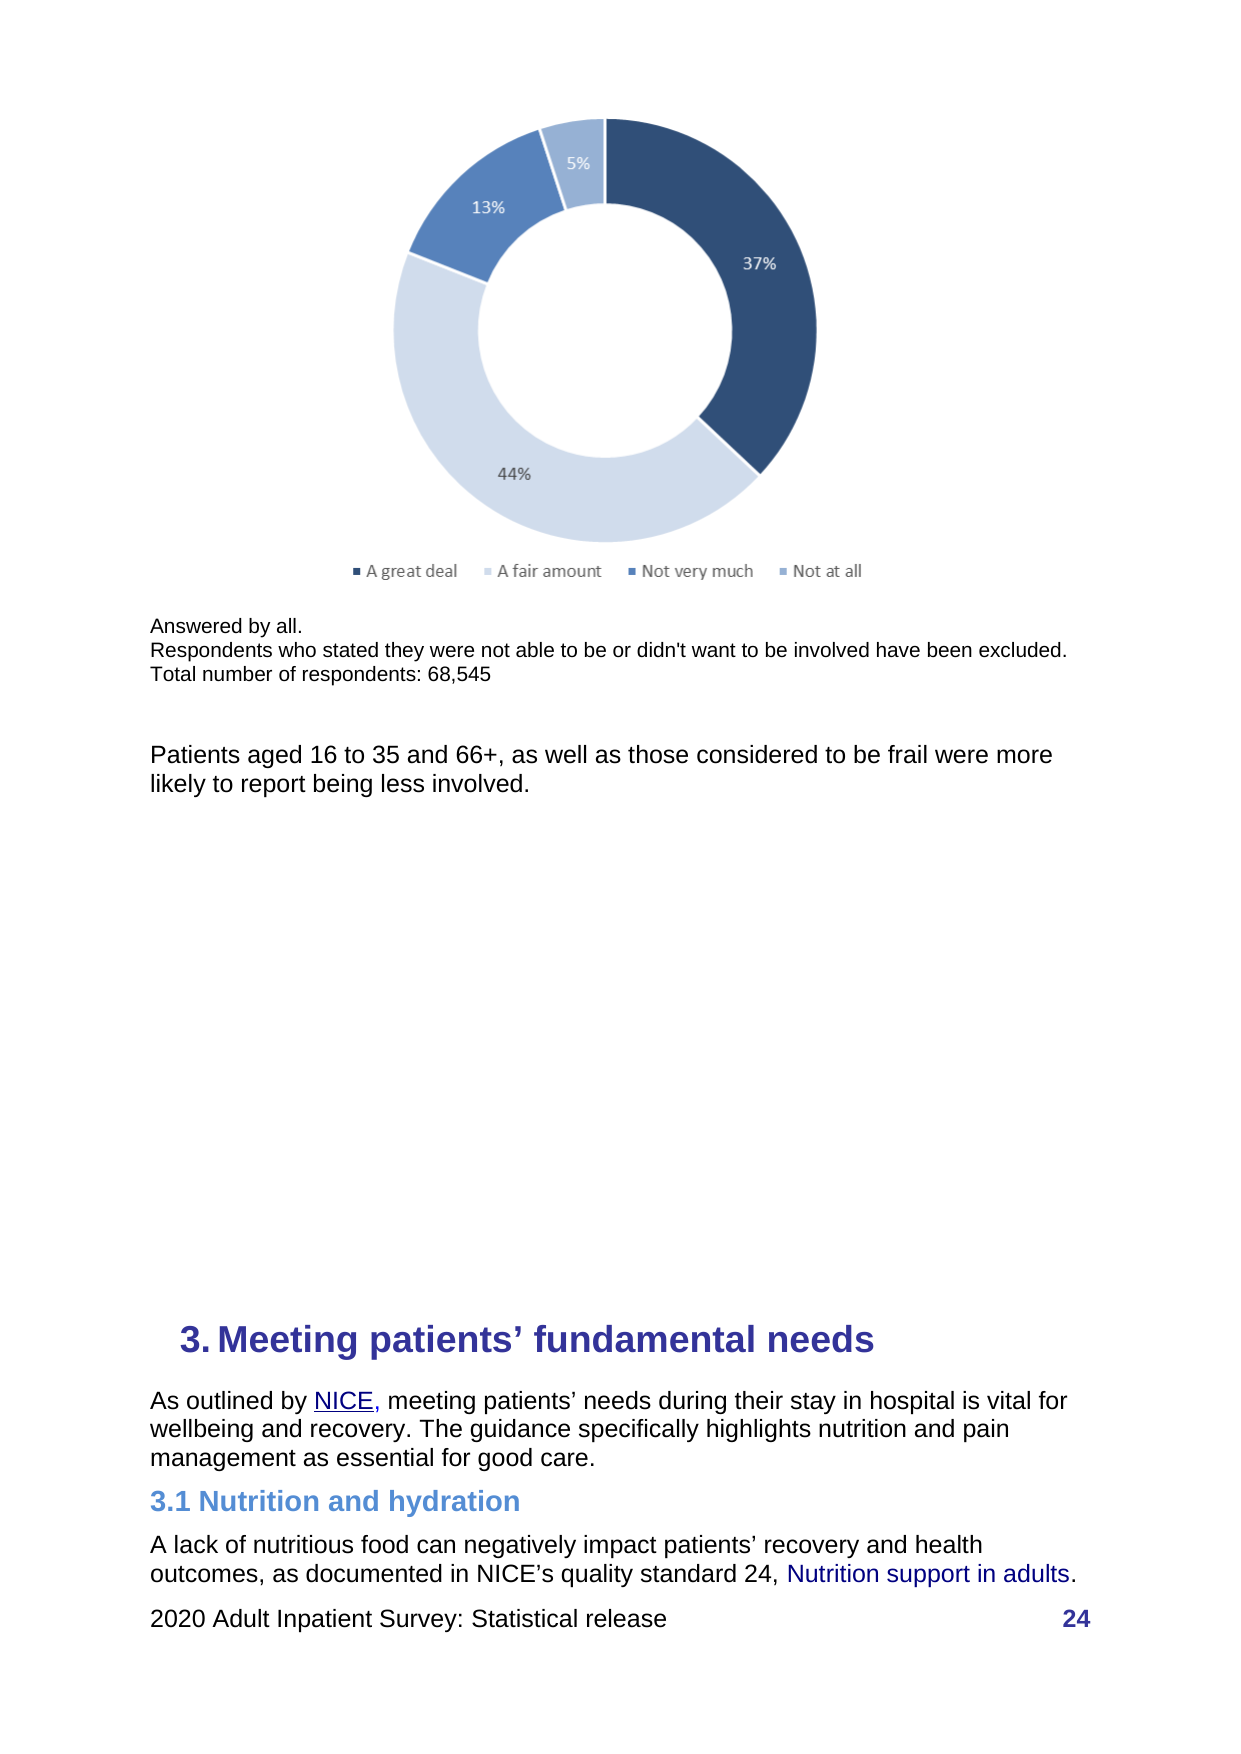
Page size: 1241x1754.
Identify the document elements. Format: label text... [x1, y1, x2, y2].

text Answered by all. Respondents who stated they were not able to be or didn't want to be involved have been excluded. [150, 614, 1090, 662]
text As outlined by NICE, meeting patients’ needs during their stay in hospital is vital for wellbeing and recovery. The guidance specifically highlights nutrition and pain management as essential for good care. [150, 1386, 1090, 1472]
text Total number of respondents: 68,545 [150, 662, 1090, 686]
text A lack of nutritious food can negatively impact patients’ recovery and health outcomes, as documented in NICE’s quality standard 24, Nutrition support in adults. [150, 1531, 1090, 1588]
text Patients aged 16 to 35 and 66+, as well as those considered to be frail were more likely to report being less involved. [150, 740, 1090, 797]
subtitle 3.1 Nutrition and hydration [150, 1484, 1090, 1518]
subtitle Meeting patients’ fundamental needs [179, 1318, 1090, 1361]
